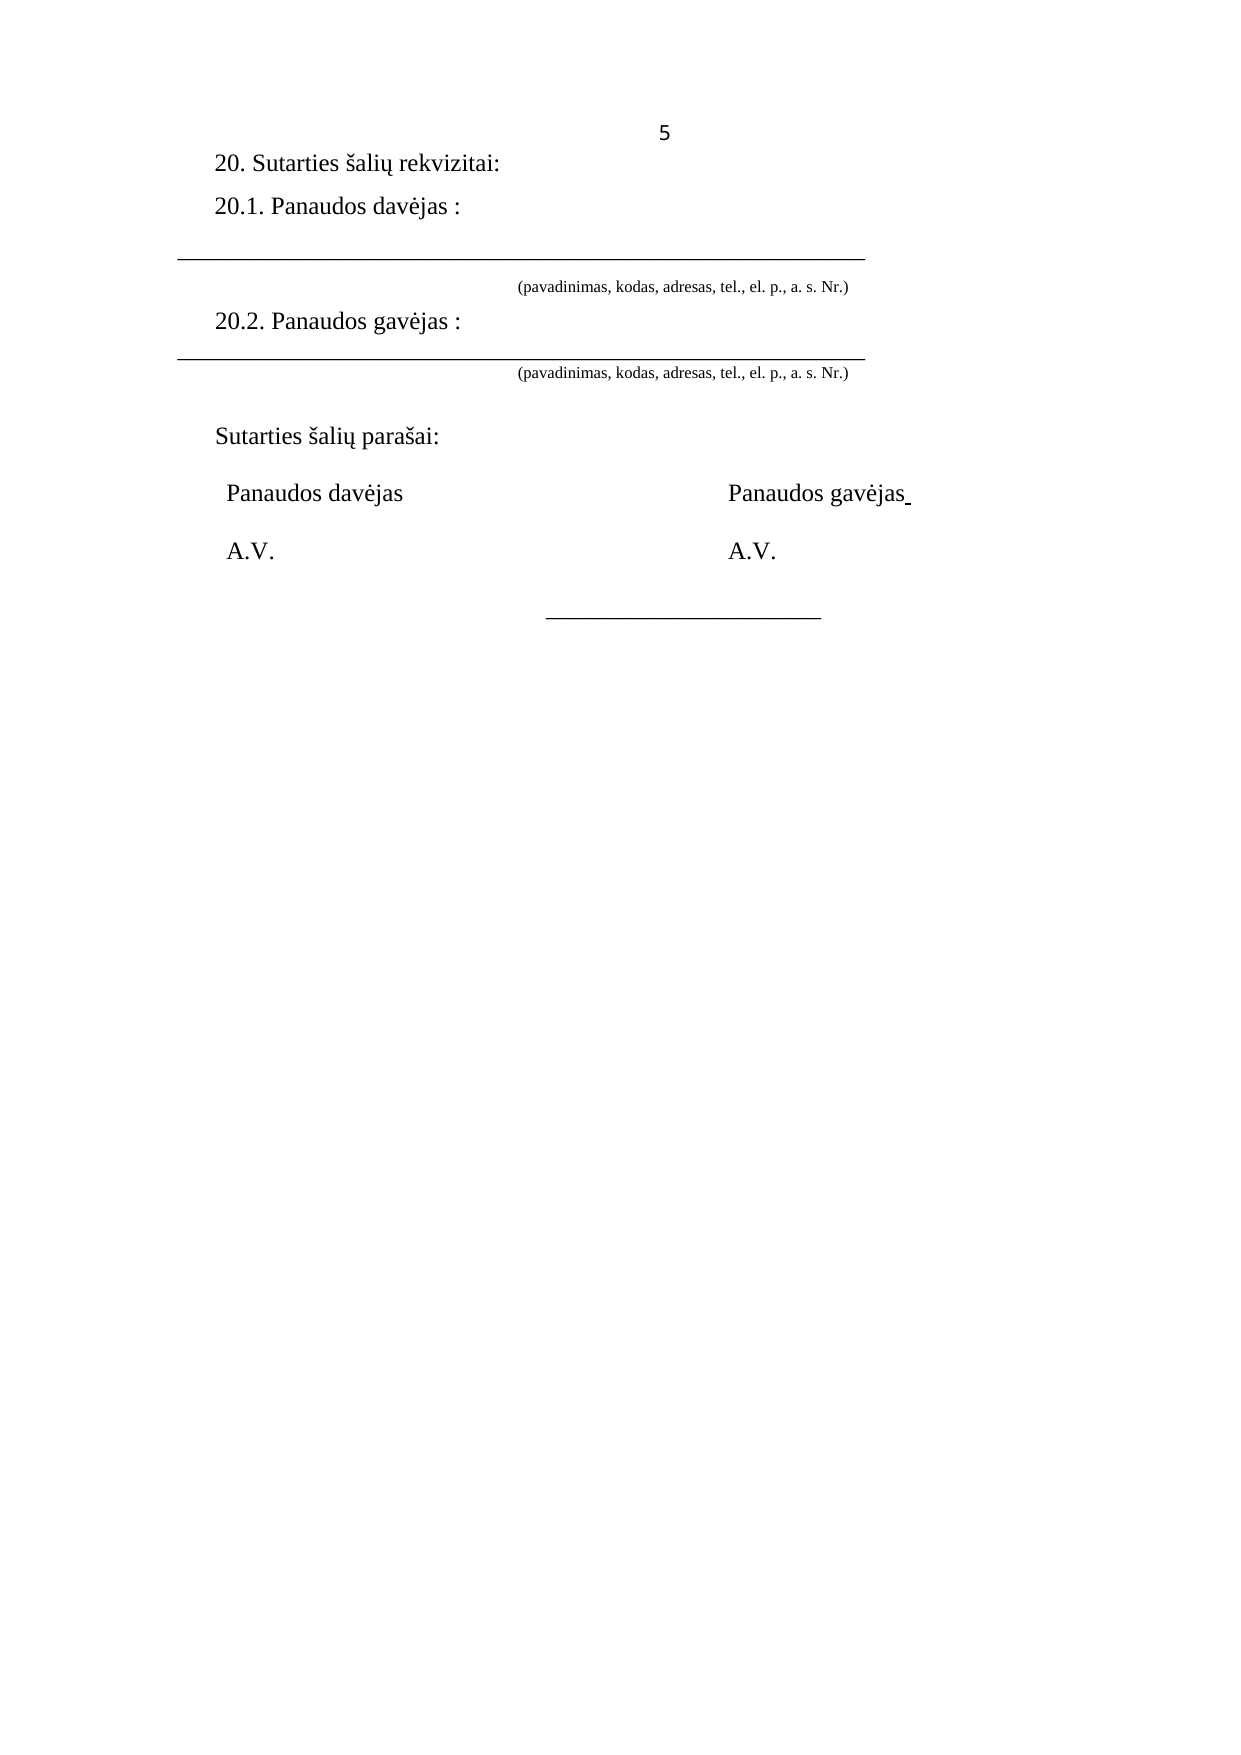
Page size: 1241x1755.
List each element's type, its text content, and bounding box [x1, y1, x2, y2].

text (pavadinimas, kodas, adresas, tel., el. p., a. s. Nr.) [177, 277, 1152, 306]
text 20.2. Panaudos gavėjas : _______________________________________________________ [177, 306, 1152, 363]
text Sutarties šalių parašai: [177, 421, 1152, 449]
table_header Panaudos gavėjas A.V. [679, 478, 1181, 564]
text (pavadinimas, kodas, adresas, tel., el. p., a. s. Nr.) [177, 363, 1152, 392]
table_header Panaudos davėjas A.V. [177, 478, 679, 564]
text ______________________ [177, 593, 1152, 622]
text 20.1. Panaudos davėjas : _______________________________________________________ [177, 191, 1152, 263]
text 20. Sutarties šalių rekvizitai: [177, 148, 1152, 176]
